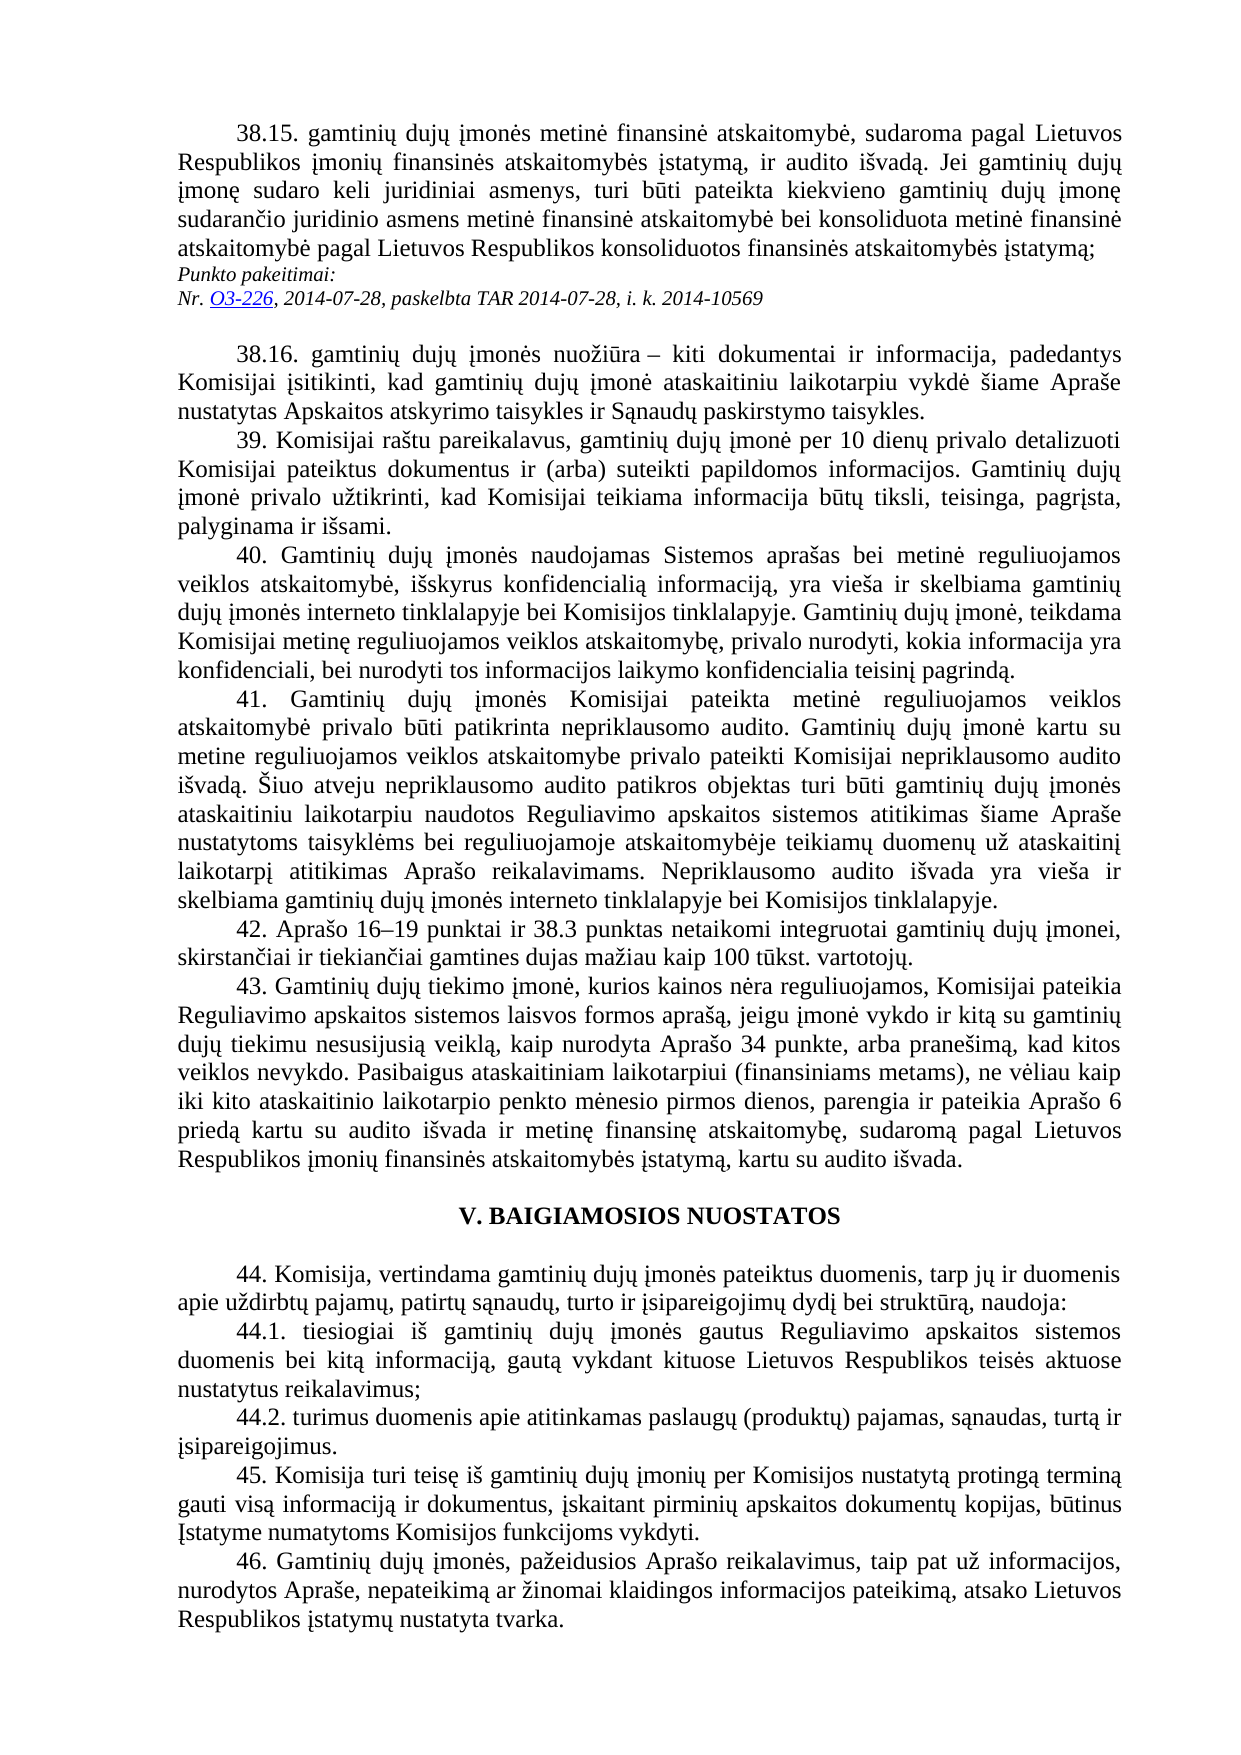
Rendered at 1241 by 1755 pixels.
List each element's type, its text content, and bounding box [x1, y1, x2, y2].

text 46. Gamtinių dujų įmonės, pažeidusios Aprašo reikalavimus, taip pat už informacijos, nurodytos Apraše, nepateikimą ar žinomai klaidingos informacijos pateikimą, atsako Lietuvos Respublikos įstatymų nustatyta tvarka. [177, 1546, 1122, 1632]
text 44.2. turimus duomenis apie atitinkamas paslaugų (produktų) pajamas, sąnaudas, turtą ir įsipareigojimus. [177, 1402, 1122, 1460]
text 44.1. tiesiogiai iš gamtinių dujų įmonės gautus Reguliavimo apskaitos sistemos duomenis bei kitą informaciją, gautą vykdant kituose Lietuvos Respublikos teisės aktuose nustatytus reikalavimus; [177, 1316, 1122, 1402]
text 45. Komisija turi teisę iš gamtinių dujų įmonių per Komisijos nustatytą protingą terminą gauti visą informaciją ir dokumentus, įskaitant pirminių apskaitos dokumentų kopijas, būtinus Įstatyme numatytoms Komisijos funkcijoms vykdyti. [177, 1460, 1122, 1546]
text 41. Gamtinių dujų įmonės Komisijai pateikta metinė reguliuojamos veiklos atskaitomybė privalo būti patikrinta nepriklausomo audito. Gamtinių dujų įmonė kartu su metine reguliuojamos veiklos atskaitomybe privalo pateikti Komisijai nepriklausomo audito išvadą. Šiuo atveju nepriklausomo audito patikros objektas turi būti gamtinių dujų įmonės ataskaitiniu laikotarpiu naudotos Reguliavimo apskaitos sistemos atitikimas šiame Apraše nustatytoms taisyklėms bei reguliuojamoje atskaitomybėje teikiamų duomenų už ataskaitinį laikotarpį atitikimas Aprašo reikalavimams. Nepriklausomo audito išvada yra vieša ir skelbiama gamtinių dujų įmonės interneto tinklalapyje bei Komisijos tinklalapyje. [177, 684, 1122, 914]
text 38.15. gamtinių dujų įmonės metinė finansinė atskaitomybė, sudaroma pagal Lietuvos Respublikos įmonių finansinės atskaitomybės įstatymą, ir audito išvadą. Jei gamtinių dujų įmonę sudaro keli juridiniai asmenys, turi būti pateikta kiekvieno gamtinių dujų įmonę sudarančio juridinio asmens metinė finansinė atskaitomybė bei konsoliduota metinė finansinė atskaitomybė pagal Lietuvos Respublikos konsoliduotos finansinės atskaitomybės įstatymą; [177, 118, 1122, 262]
text Nr. O3-226, 2014-07-28, paskelbta TAR 2014-07-28, i. k. 2014-10569 [177, 286, 1122, 310]
text 44. Komisija, vertindama gamtinių dujų įmonės pateiktus duomenis, tarp jų ir duomenis apie uždirbtų pajamų, patirtų sąnaudų, turto ir įsipareigojimų dydį bei struktūrą, naudoja: [177, 1259, 1122, 1316]
text 39. Komisijai raštu pareikalavus, gamtinių dujų įmonė per 10 dienų privalo detalizuoti Komisijai pateiktus dokumentus ir (arba) suteikti papildomos informacijos. Gamtinių dujų įmonė privalo užtikrinti, kad Komisijai teikiama informacija būtų tiksli, teisinga, pagrįsta, palyginama ir išsami. [177, 425, 1122, 540]
text 43. Gamtinių dujų tiekimo įmonė, kurios kainos nėra reguliuojamos, Komisijai pateikia Reguliavimo apskaitos sistemos laisvos formos aprašą, jeigu įmonė vykdo ir kitą su gamtinių dujų tiekimu nesusijusią veiklą, kaip nurodyta Aprašo 34 punkte, arba pranešimą, kad kitos veiklos nevykdo. Pasibaigus ataskaitiniam laikotarpiui (finansiniams metams), ne vėliau kaip iki kito ataskaitinio laikotarpio penkto mėnesio pirmos dienos, parengia ir pateikia Aprašo 6 priedą kartu su audito išvada ir metinę finansinę atskaitomybę, sudaromą pagal Lietuvos Respublikos įmonių finansinės atskaitomybės įstatymą, kartu su audito išvada. [177, 971, 1122, 1172]
text Punkto pakeitimai: [177, 262, 1122, 286]
text 40. Gamtinių dujų įmonės naudojamas Sistemos aprašas bei metinė reguliuojamos veiklos atskaitomybė, išskyrus konfidencialią informaciją, yra vieša ir skelbiama gamtinių dujų įmonės interneto tinklalapyje bei Komisijos tinklalapyje. Gamtinių dujų įmonė, teikdama Komisijai metinę reguliuojamos veiklos atskaitomybę, privalo nurodyti, kokia informacija yra konfidenciali, bei nurodyti tos informacijos laikymo konfidencialia teisinį pagrindą. [177, 540, 1122, 684]
text 42. Aprašo 16–19 punktai ir 38.3 punktas netaikomi integruotai gamtinių dujų įmonei, skirstančiai ir tiekiančiai gamtines dujas mažiau kaip 100 tūkst. vartotojų. [177, 914, 1122, 971]
text V. BAIGIAMOSIOS NUOSTATOS [177, 1201, 1122, 1230]
text 38.16. gamtinių dujų įmonės nuožiūra – kiti dokumentai ir informacija, padedantys Komisijai įsitikinti, kad gamtinių dujų įmonė ataskaitiniu laikotarpiu vykdė šiame Apraše nustatytas Apskaitos atskyrimo taisykles ir Sąnaudų paskirstymo taisykles. [177, 339, 1122, 425]
